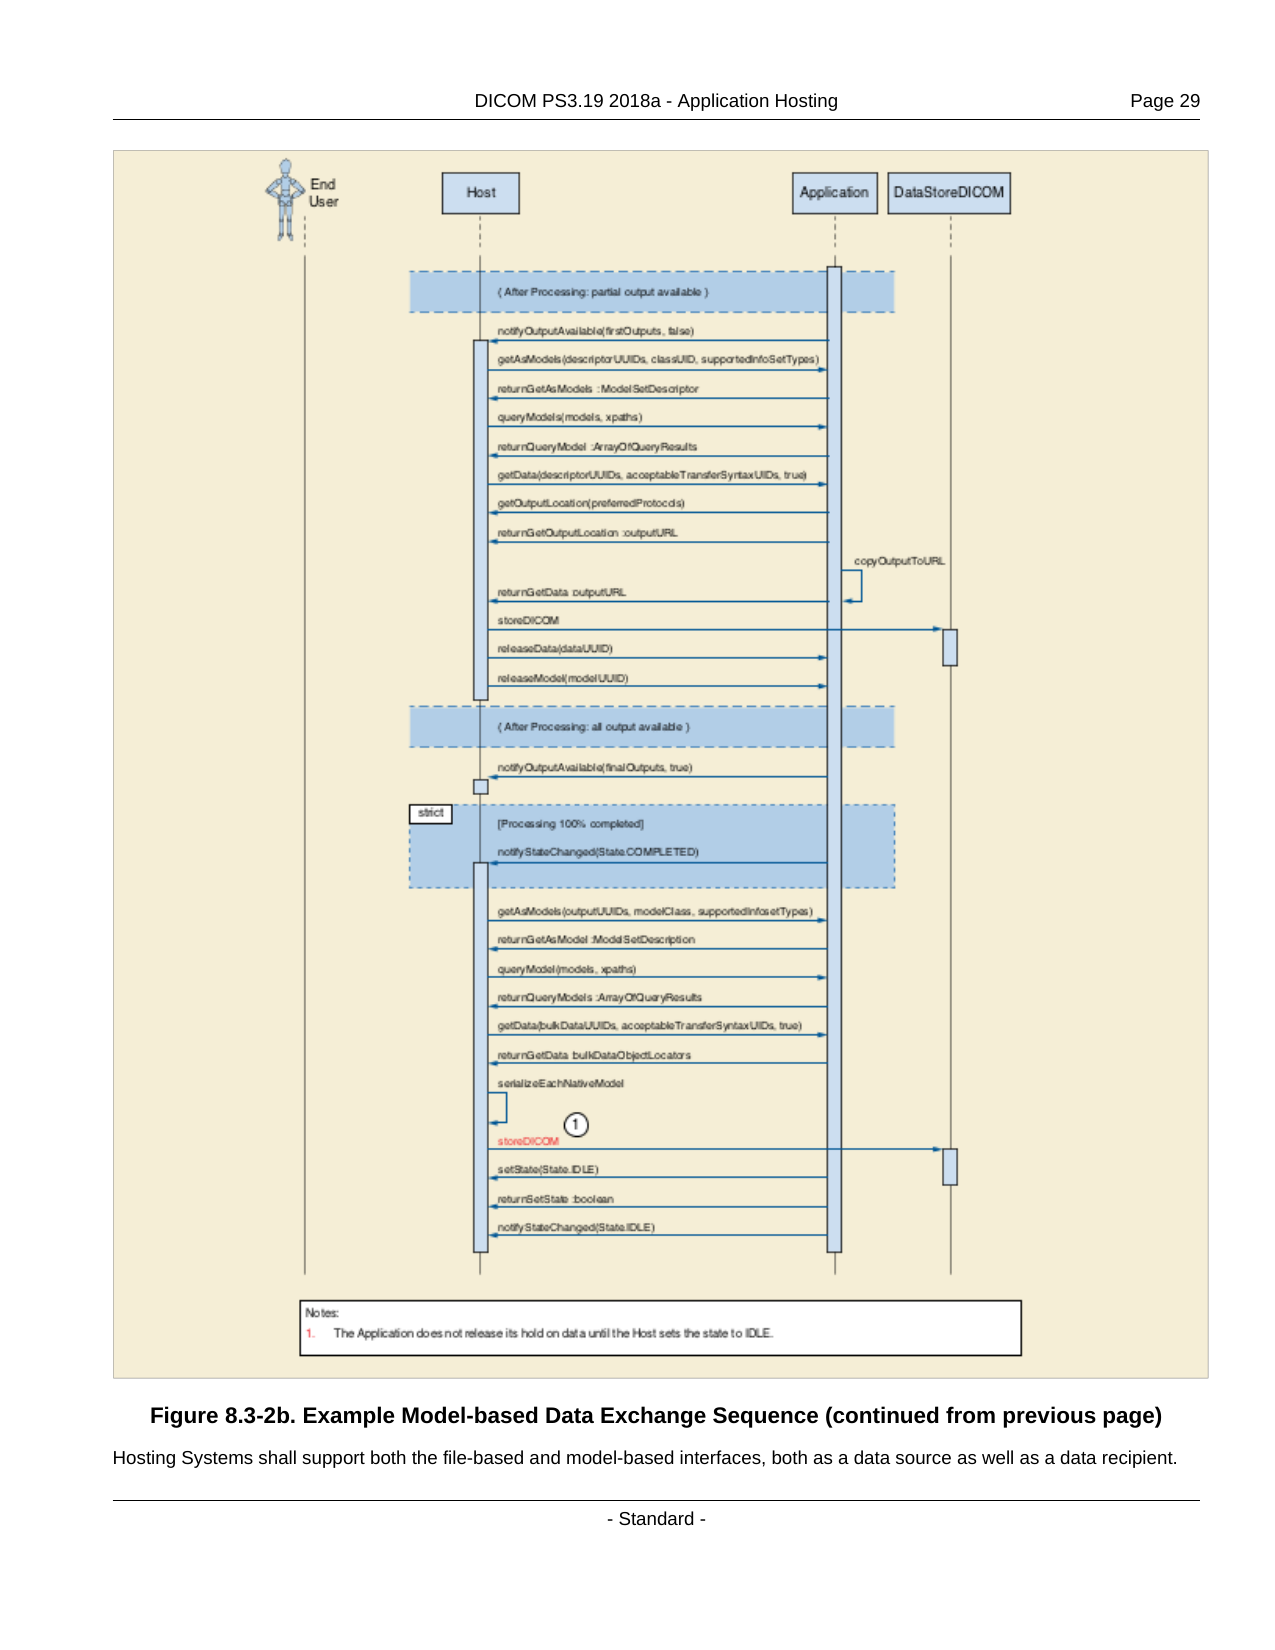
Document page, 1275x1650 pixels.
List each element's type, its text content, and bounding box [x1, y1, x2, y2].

text Figure 8.3-2b. Example Model-based Data Exchange Sequence (continued from previous page) [112, 1402, 1200, 1428]
picture [112, 150, 1210, 1380]
text Hosting Systems shall support both the file-based and model-based interfaces, both as a data source as well as a data recipient. [112, 1447, 1200, 1468]
